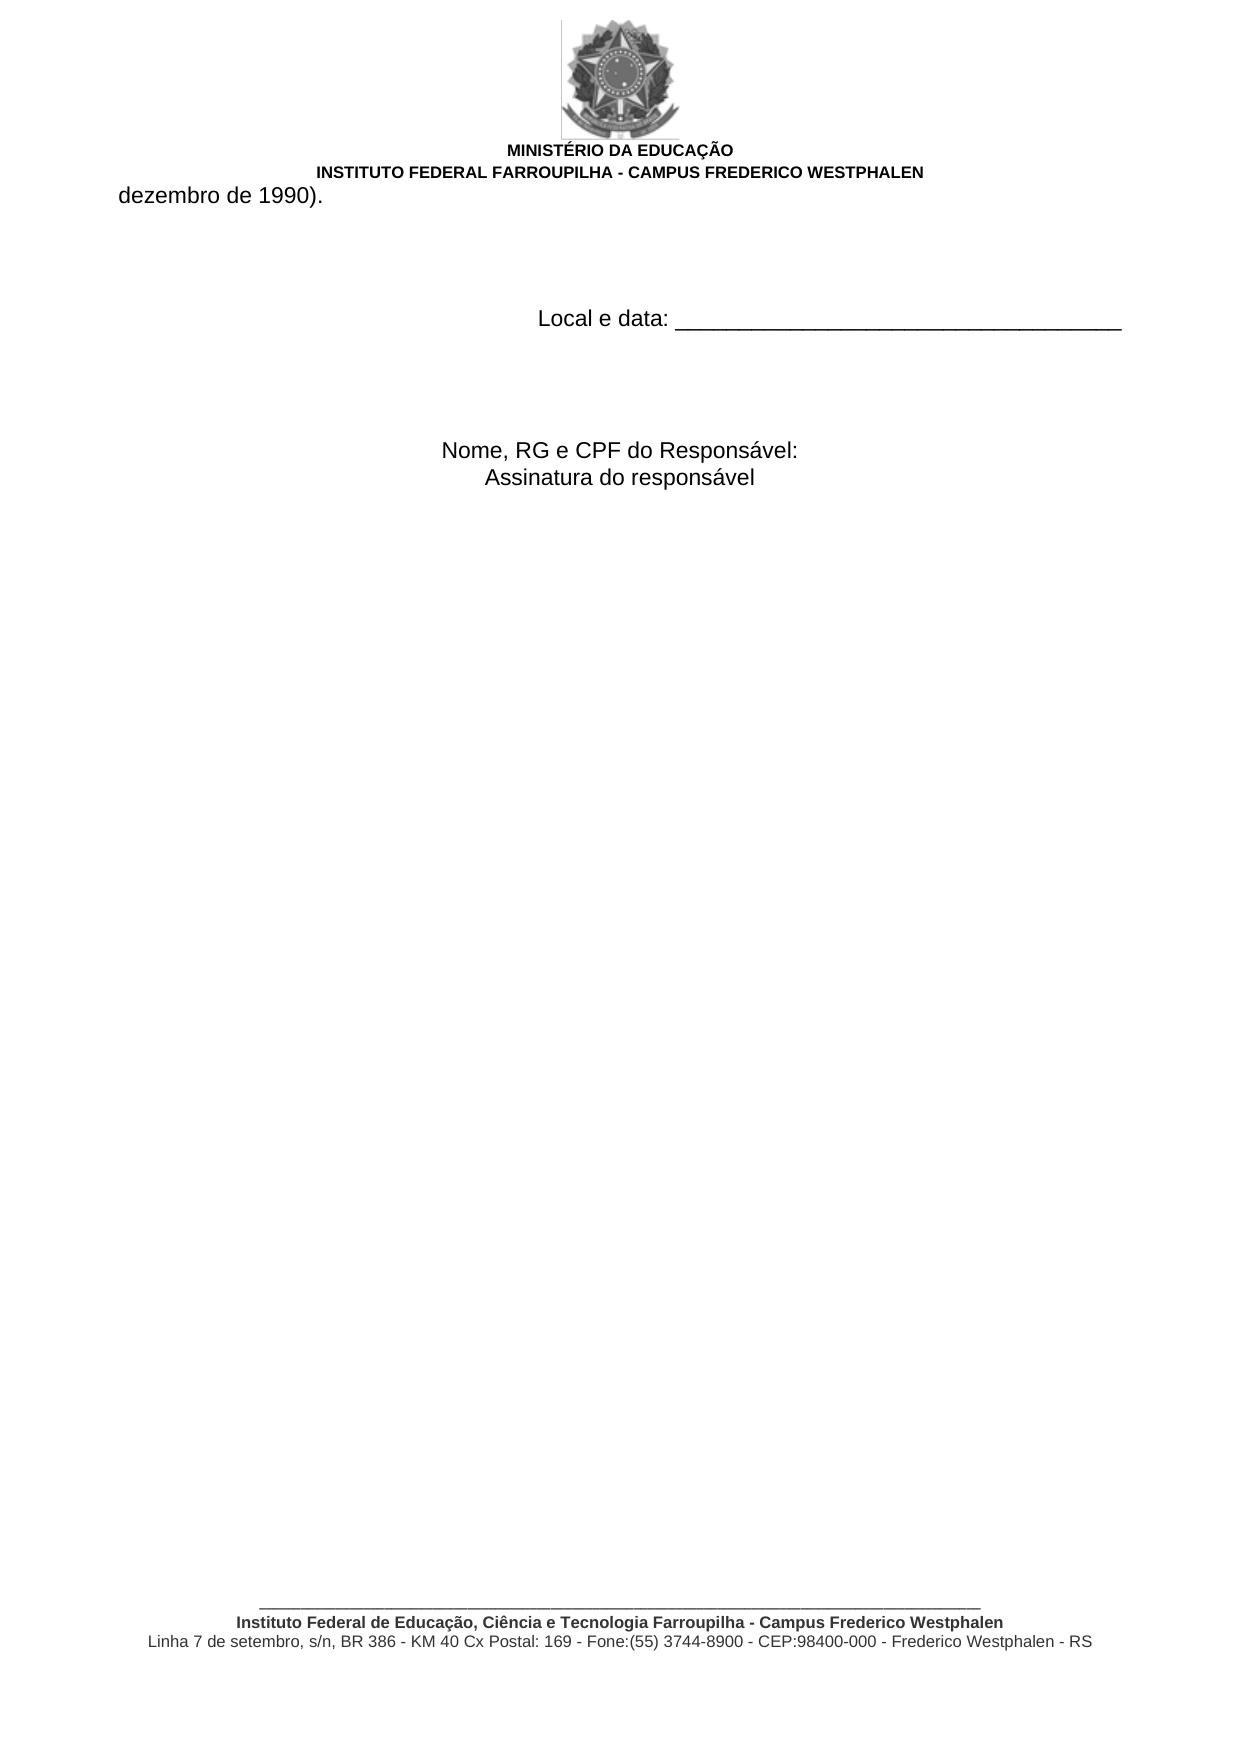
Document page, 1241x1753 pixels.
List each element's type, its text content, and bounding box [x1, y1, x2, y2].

text Local e data: ___________________________________ [118, 305, 1121, 332]
text dezembro de 1990). [118, 182, 1121, 208]
text Nome, RG e CPF do Responsável: [118, 437, 1121, 463]
text Assinatura do responsável [118, 463, 1121, 490]
picture [560, 20, 680, 141]
